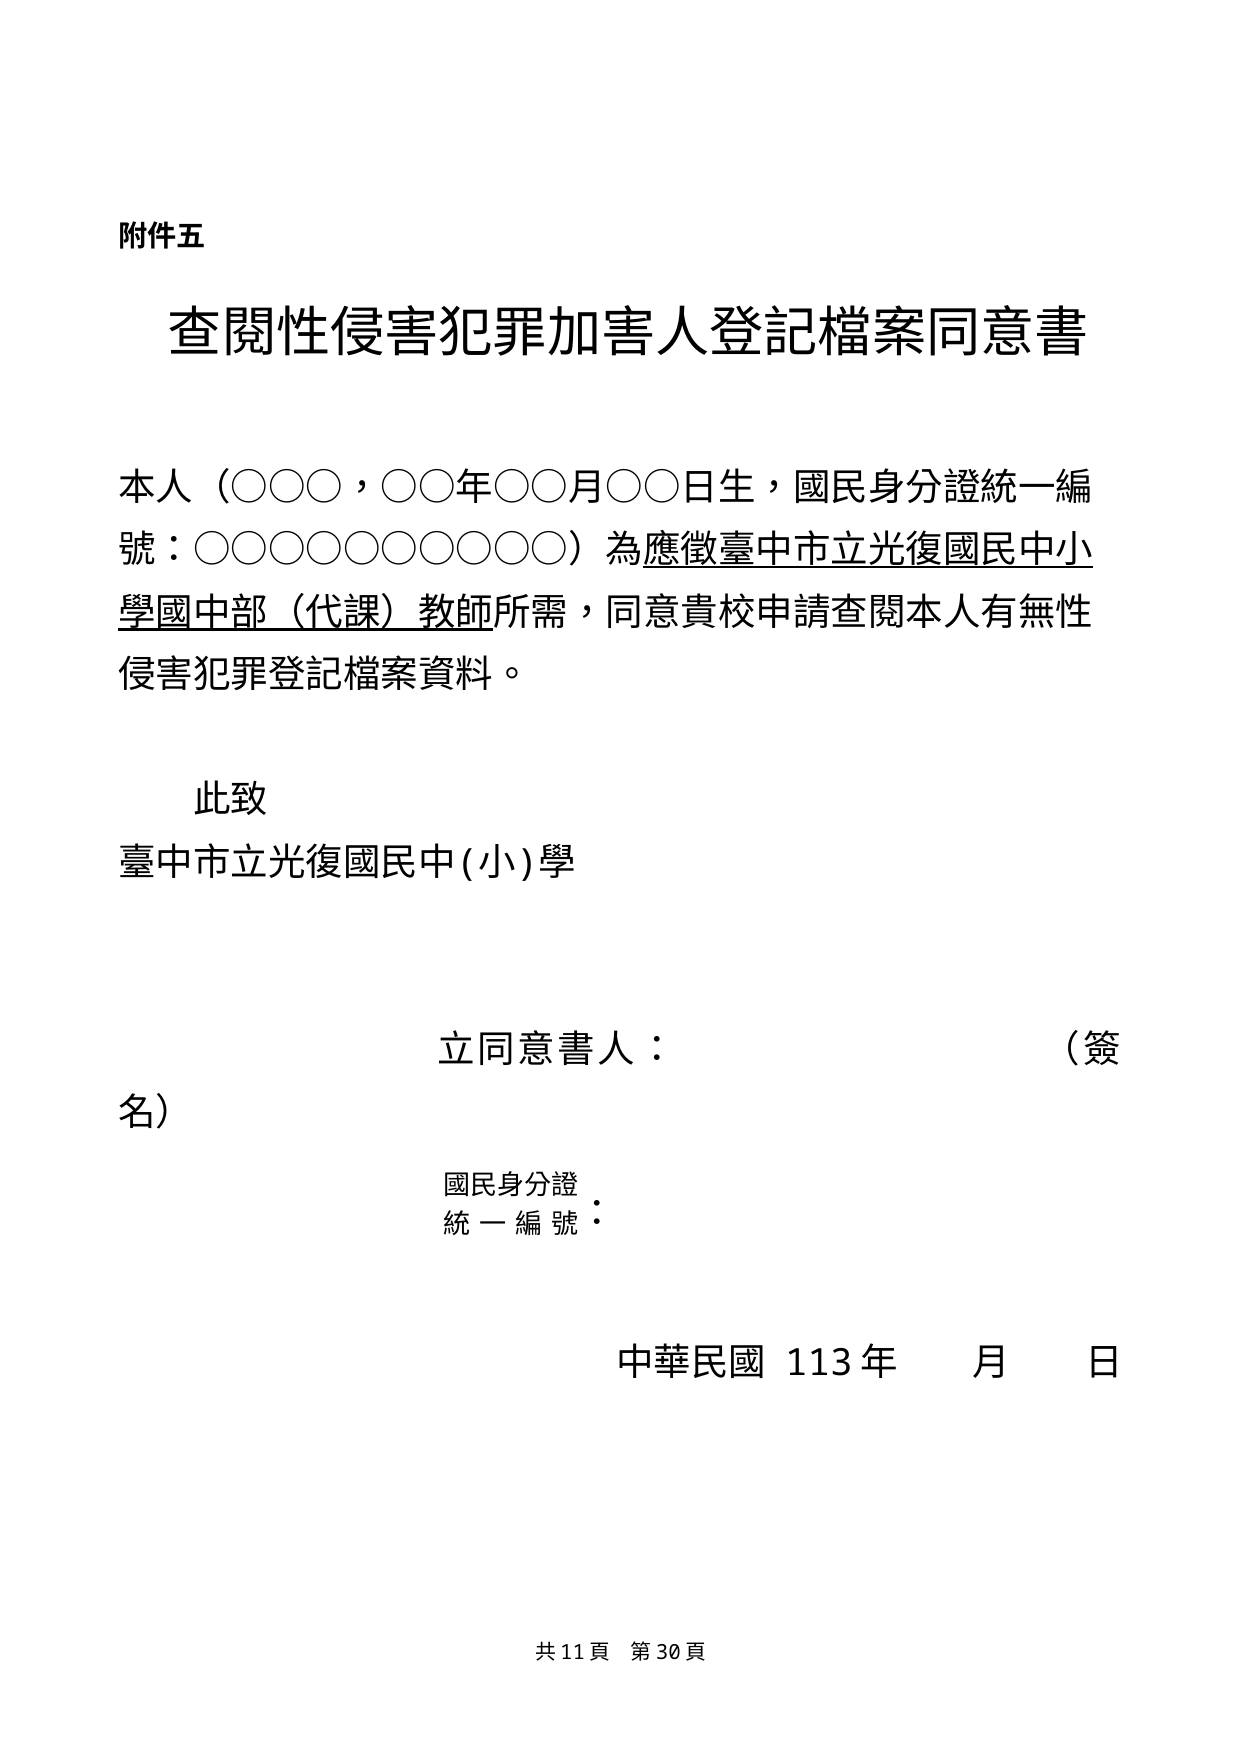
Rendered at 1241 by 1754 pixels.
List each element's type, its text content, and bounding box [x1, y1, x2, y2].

text 附件五 [118, 192, 1122, 254]
text 臺中市立光復國民中(小)學 [118, 817, 1122, 879]
text 國民身分證統一編號： [118, 1129, 1122, 1254]
text 立同意書人： （簽名） [118, 1004, 1122, 1129]
text 本人（○○○，○○年○○月○○日生，國民身分證統一編號：○○○○○○○○○○）為應徵臺中市立光復國民中小學國中部（代課）教師所需，同意貴校申請查閱本人有無性侵害犯罪登記檔案資料。 [118, 442, 1122, 692]
text 查閱性侵害犯罪加害人登記檔案同意書 [118, 254, 1138, 379]
text 此致 [118, 754, 1122, 817]
text 中華民國 113年 月 日 [118, 1317, 1122, 1379]
